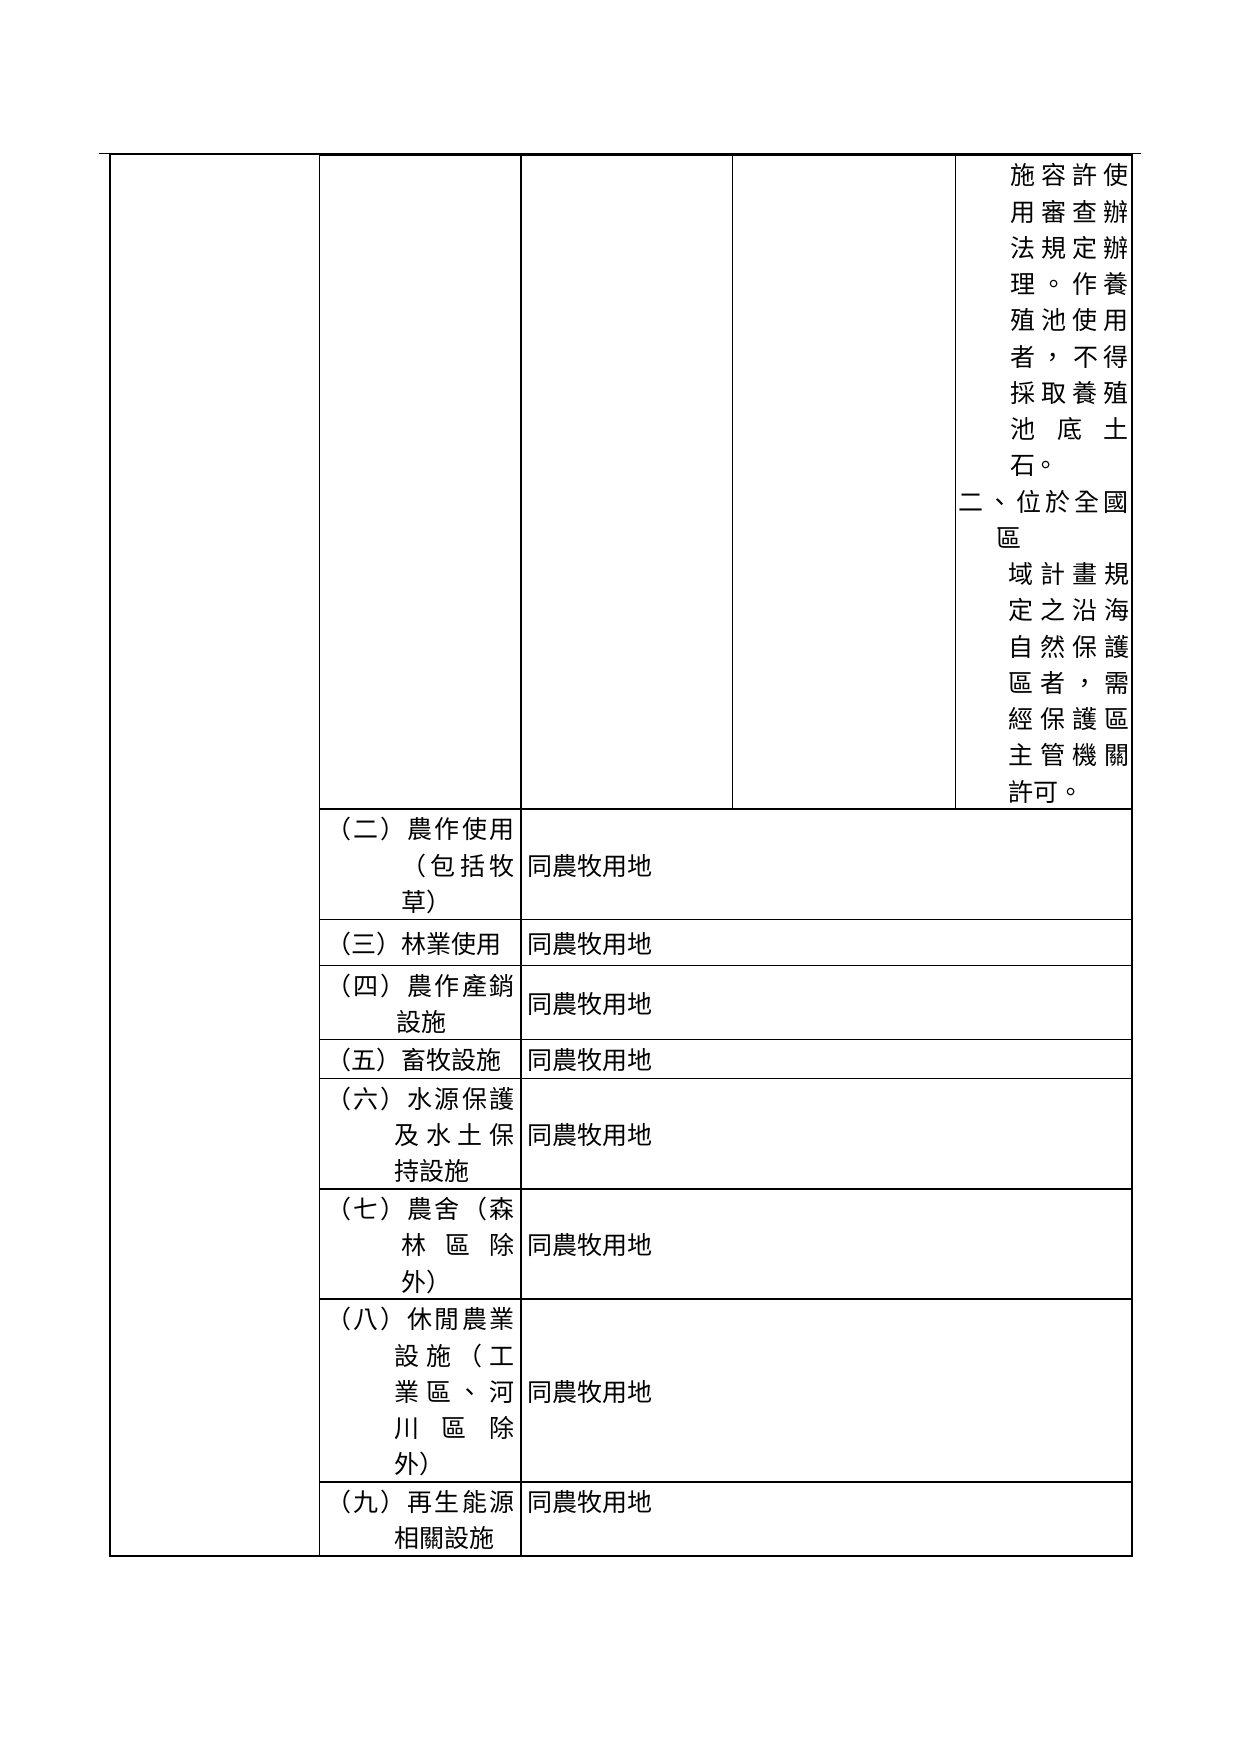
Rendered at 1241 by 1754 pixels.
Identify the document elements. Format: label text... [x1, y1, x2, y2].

table_cell 施容許使用審查辦法規定辦理。作養殖池使用者，不得採取養殖池底土石。 二、位於全國區 域計畫規定之沿海自然保護區者，需經保護區主管機關許可。 [956, 156, 1131, 808]
table_cell （九）再生能源相關設施 [320, 1483, 520, 1555]
table_cell （三）林業使用 [320, 920, 520, 964]
table_cell [1133, 154, 1141, 1557]
table_cell 同農牧用地 [522, 920, 1131, 964]
table_cell （七）農舍（森林區除外） [320, 1190, 520, 1298]
table_cell （六）水源保護及水土保持設施 [320, 1079, 520, 1188]
table_cell [522, 156, 732, 808]
table_cell 同農牧用地 [522, 1300, 1131, 1481]
table_cell [733, 156, 955, 808]
table_cell （二）農作使用（包括牧草） [320, 810, 520, 918]
table_cell 同農牧用地 [522, 1190, 1131, 1298]
table_cell 同農牧用地 [522, 966, 1131, 1039]
table_cell （八）休閒農業設施（工業區、河川區除外） [320, 1300, 520, 1481]
table_cell 同農牧用地 [522, 1040, 1131, 1078]
table_cell [99, 154, 109, 1557]
table_cell （四）農作產銷設施 [320, 966, 520, 1039]
table_cell [111, 155, 319, 1555]
table_cell （五）畜牧設施 [320, 1040, 520, 1078]
table_cell [320, 156, 520, 808]
table_cell 同農牧用地 [522, 1483, 1131, 1555]
table_cell 同農牧用地 [522, 1079, 1131, 1188]
table_cell 同農牧用地 [522, 810, 1131, 918]
